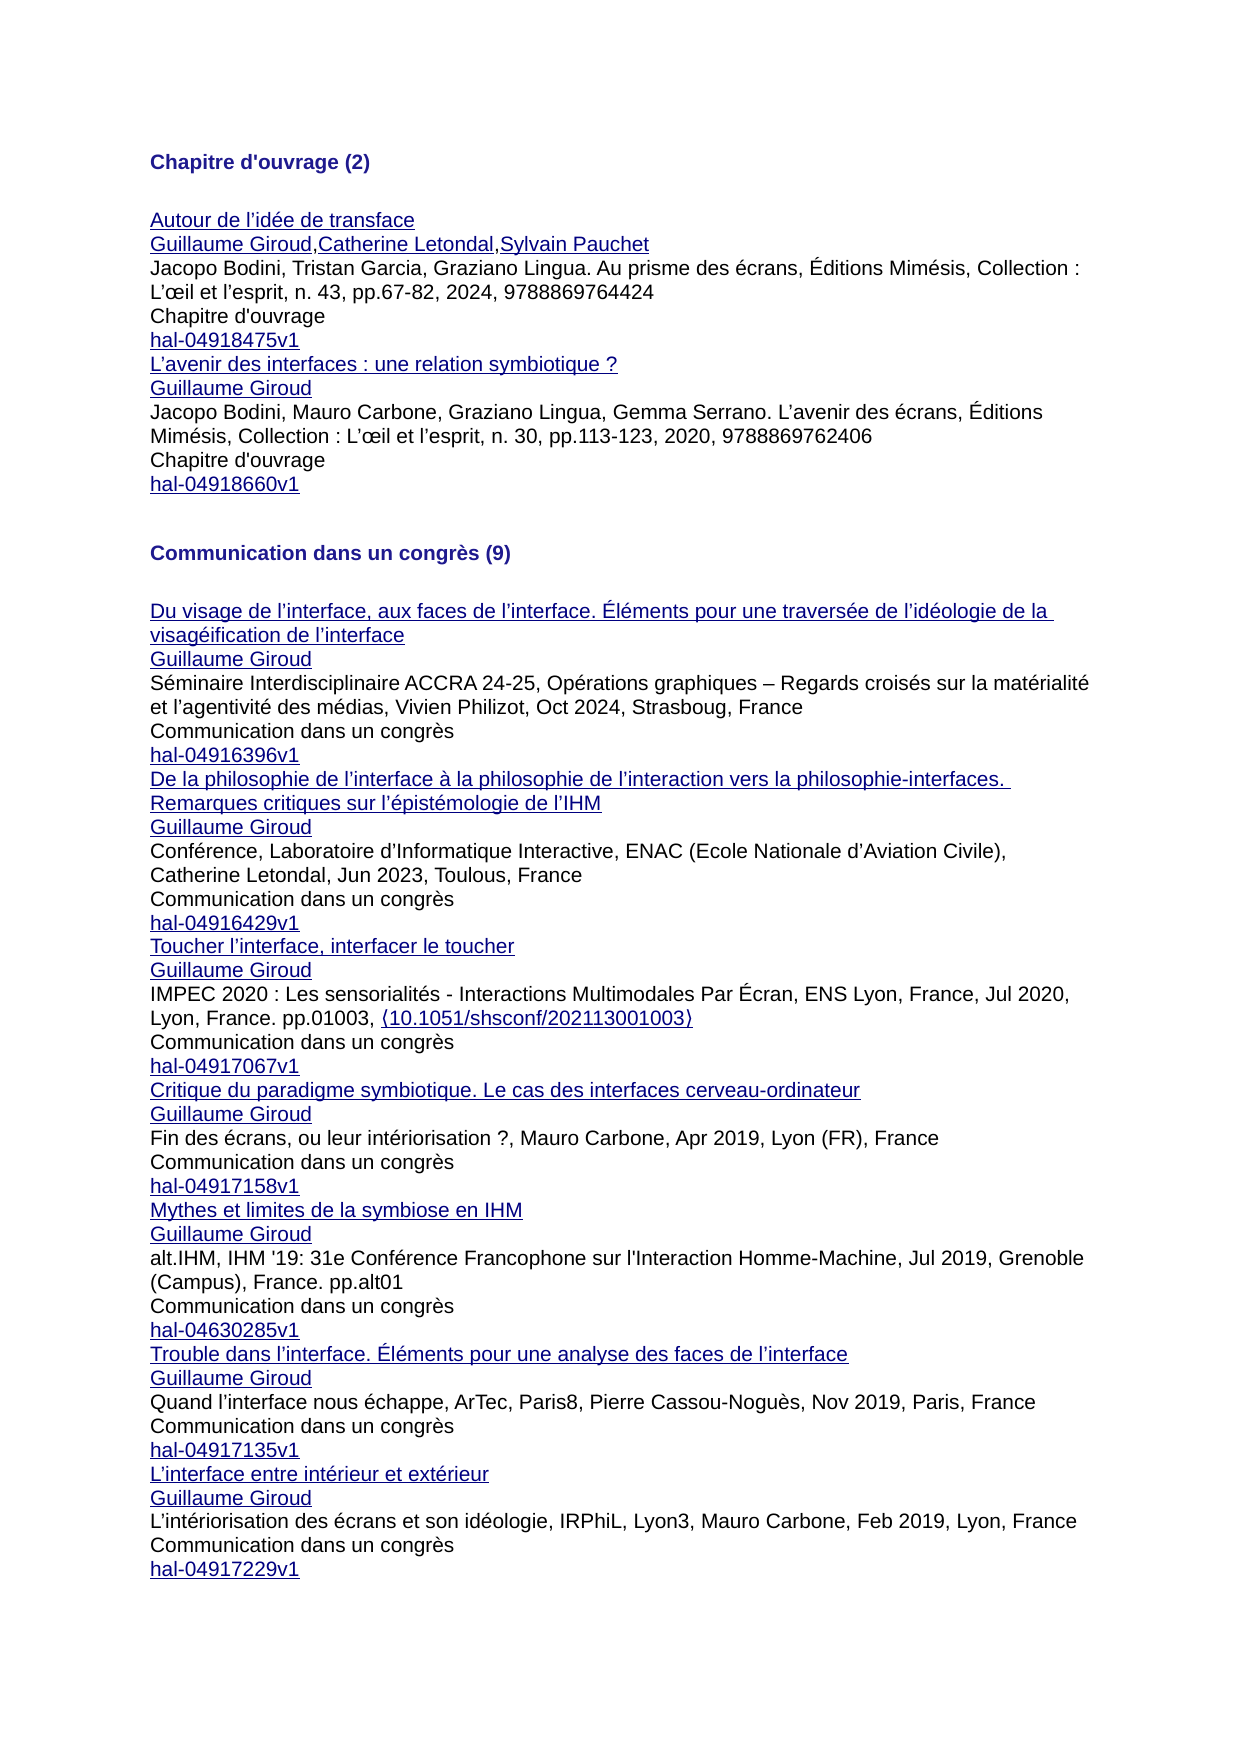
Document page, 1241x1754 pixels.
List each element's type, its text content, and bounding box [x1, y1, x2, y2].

table_cell Toucher l’interface, interfacer le toucher Guillaume Giroud IMPEC 2020 : Les sensorialités - Interactions Multimodales Par Écran, ENS Lyon, France, Jul 2020, Lyon, France. pp.01003, ⟨10.1051/shsconf/202113001003⟩ Communication dans un congrès hal-04917067v1 [150, 934, 1090, 1078]
table_cell Critique du paradigme symbiotique. Le cas des interfaces cerveau-ordinateur Guillaume Giroud Fin des écrans, ou leur intériorisation ?, Mauro Carbone, Apr 2019, Lyon (FR), France Communication dans un congrès hal-04917158v1 [150, 1078, 1090, 1198]
table_cell Mythes et limites de la symbiose en IHM Guillaume Giroud alt.IHM, IHM '19: 31e Conférence Francophone sur l'Interaction Homme-Machine, Jul 2019, Grenoble (Campus), France. pp.alt01 Communication dans un congrès hal-04630285v1 [150, 1198, 1090, 1342]
table_cell Trouble dans l’interface. Éléments pour une analyse des faces de l’interface Guillaume Giroud Quand l’interface nous échappe, ArTec, Paris8, Pierre Cassou-Noguès, Nov 2019, Paris, France Communication dans un congrès hal-04917135v1 [150, 1342, 1090, 1461]
table_header Du visage de l’interface, aux faces de l’interface. Éléments pour une traversée de l’idéologie de la visagéification de l’interface Guillaume Giroud Séminaire Interdisciplinaire ACCRA 24-25, Opérations graphiques – Regards croisés sur la matérialité et l’agentivité des médias, Vivien Philizot, Oct 2024, Strasboug, France Communication dans un congrès hal-04916396v1 [150, 599, 1090, 767]
table_cell De la philosophie de l’interface à la philosophie de l’interaction vers la philosophie-interfaces. Remarques critiques sur l’épistémologie de l’IHM Guillaume Giroud Conférence, Laboratoire d’Informatique Interactive, ENAC (Ecole Nationale d’Aviation Civile), Catherine Letondal, Jun 2023, Toulous, France Communication dans un congrès hal-04916429v1 [150, 767, 1090, 934]
subtitle Chapitre d'ouvrage (2) [150, 150, 1090, 174]
table_header Autour de l’idée de transface Guillaume Giroud,Catherine Letondal,Sylvain Pauchet Jacopo Bodini, Tristan Garcia, Graziano Lingua. Au prisme des écrans, Éditions Mimésis, Collection : L’œil et l’esprit, n. 43, pp.67-82, 2024, 9788869764424 Chapitre d'ouvrage hal-04918475v1 [150, 208, 1090, 352]
subtitle Communication dans un congrès (9) [150, 541, 1090, 564]
table_cell L’avenir des interfaces : une relation symbiotique ? Guillaume Giroud Jacopo Bodini, Mauro Carbone, Graziano Lingua, Gemma Serrano. L’avenir des écrans, Éditions Mimésis, Collection : L’œil et l’esprit, n. 30, pp.113-123, 2020, 9788869762406 Chapitre d'ouvrage hal-04918660v1 [150, 352, 1090, 496]
table_cell L’interface entre intérieur et extérieur Guillaume Giroud L’intériorisation des écrans et son idéologie, IRPhiL, Lyon3, Mauro Carbone, Feb 2019, Lyon, France Communication dans un congrès hal-04917229v1 [150, 1461, 1090, 1581]
